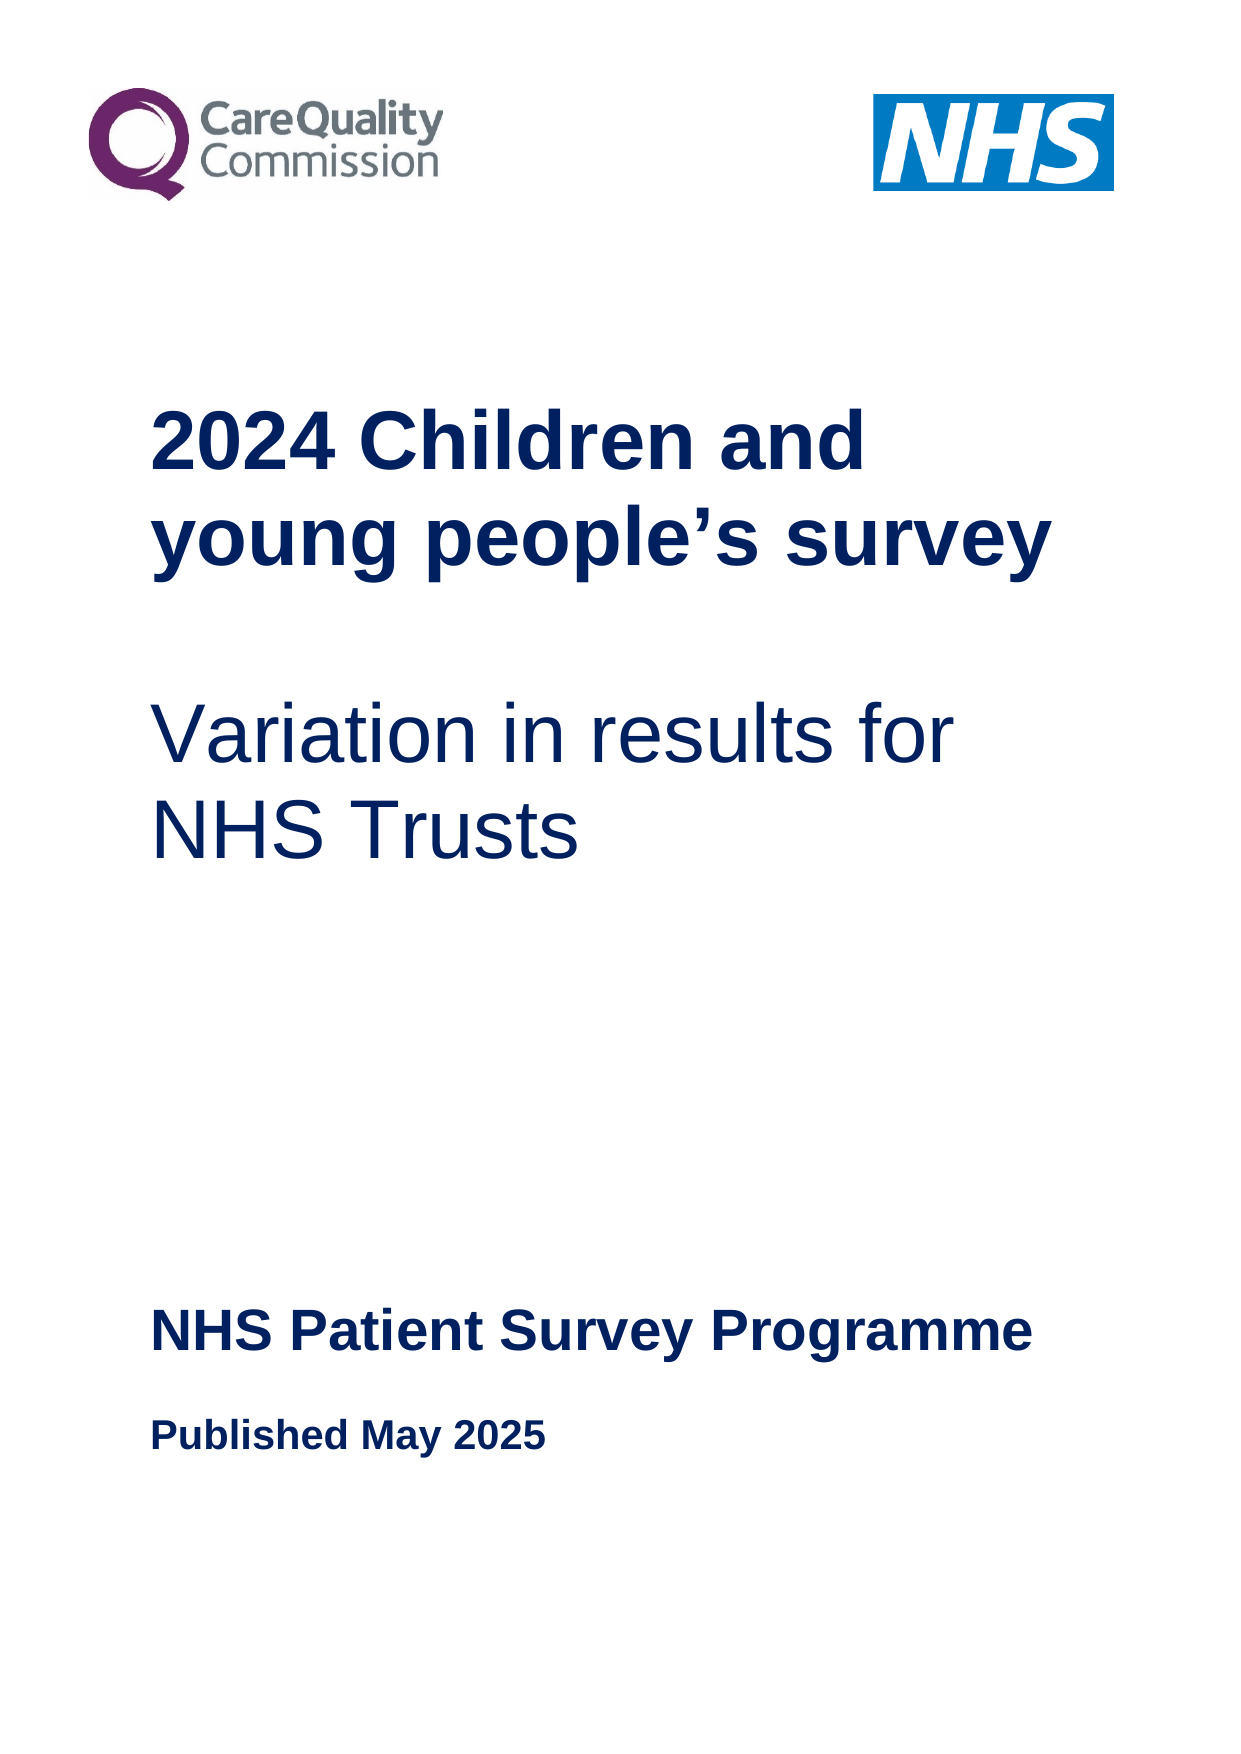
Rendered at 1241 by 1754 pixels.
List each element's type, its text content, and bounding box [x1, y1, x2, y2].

text Ignificance [443, 150, 873, 178]
text Published May 2025 [150, 1410, 1090, 1458]
text NHS Patient Survey Programme [150, 1295, 1090, 1362]
text 2024 Children and young people’s survey [150, 391, 1090, 583]
text Variation in results for NHS Trusts [150, 684, 1090, 876]
